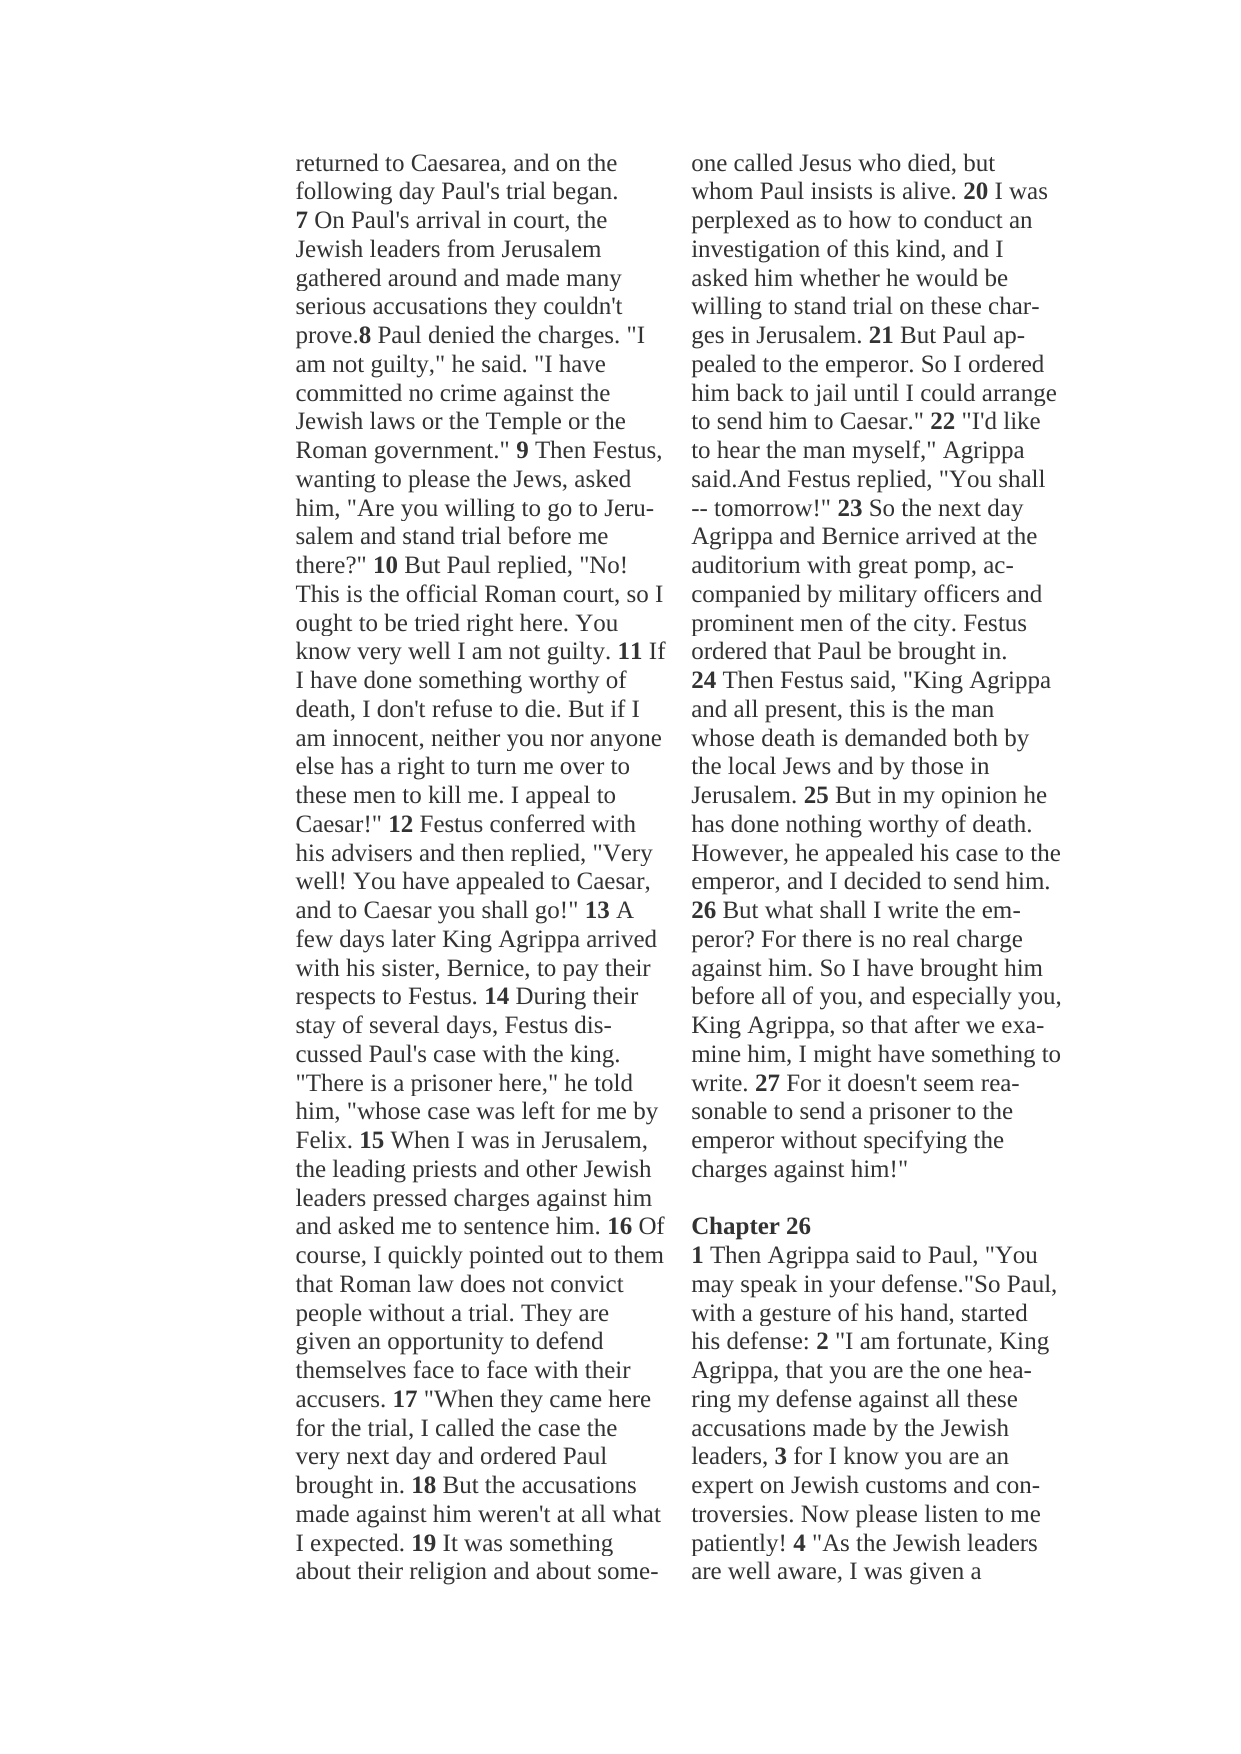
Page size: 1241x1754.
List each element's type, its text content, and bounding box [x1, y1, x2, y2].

text one called Jesus who died, but whom Paul insists is alive. 20 I was perplexed as to how to conduct an investigation of this kind, and I asked him whether he would be willing to stand trial on these char-ges in Jerusalem. 21 But Paul ap-pealed to the emperor. So I ordered him back to jail until I could arrange to send him to Caesar." 22 "I'd like to hear the man myself," Agrippa said.And Festus replied, "You shall -- tomorrow!" 23 So the next day Agrippa and Bernice arrived at the auditorium with great pomp, ac-companied by military officers and prominent men of the city. Festus ordered that Paul be brought in. 24 Then Festus said, "King Agrippa and all present, this is the man whose death is demanded both by the local Jews and by those in Jerusalem. 25 But in my opinion he has done nothing worthy of death. However, he appealed his case to the emperor, and I decided to send him. 26 But what shall I write the em-peror? For there is no real charge against him. So I have brought him before all of you, and especially you, King Agrippa, so that after we exa-mine him, I might have something to write. 27 For it doesn't seem rea-sonable to send a prisoner to the emperor without specifying the charges against him!" [691, 148, 1063, 1183]
text returned to Caesarea, and on the following day Paul's trial began. 7 On Paul's arrival in court, the Jewish leaders from Jerusalem gathered around and made many serious accusations they couldn't prove.8 Paul denied the charges. "I am not guilty," he said. "I have committed no crime against the Jewish laws or the Temple or the Roman government." 9 Then Festus, wanting to please the Jews, asked him, "Are you willing to go to Jeru-salem and stand trial before me there?" 10 But Paul replied, "No! This is the official Roman court, so I ought to be tried right here. You know very well I am not guilty. 11 If I have done something worthy of death, I don't refuse to die. But if I am innocent, neither you nor anyone else has a right to turn me over to these men to kill me. I appeal to Caesar!" 12 Festus conferred with his advisers and then replied, "Very well! You have appealed to Caesar, and to Caesar you shall go!" 13 A few days later King Agrippa arrived with his sister, Bernice, to pay their respects to Festus. 14 During their stay of several days, Festus dis-cussed Paul's case with the king. "There is a prisoner here," he told him, "whose case was left for me by Felix. 15 When I was in Jerusalem, the leading priests and other Jewish leaders pressed charges against him and asked me to sentence him. 16 Of course, I quickly pointed out to them that Roman law does not convict people without a trial. They are given an opportunity to defend themselves face to face with their accusers. 17 "When they came here for the trial, I called the case the very next day and ordered Paul brought in. 18 But the accusations made against him weren't at all what I expected. 19 It was something about their religion and about some- [295, 148, 667, 1585]
text 1 Then Agrippa said to Paul, "You may speak in your defense."So Paul, with a gesture of his hand, started his defense: 2 "I am fortunate, King Agrippa, that you are the one hea-ring my defense against all these accusations made by the Jewish leaders, 3 for I know you are an expert on Jewish customs and con-troversies. Now please listen to me patiently! 4 "As the Jewish leaders are well aware, I was given a [691, 1240, 1063, 1585]
text Chapter 26 [691, 1211, 1063, 1240]
